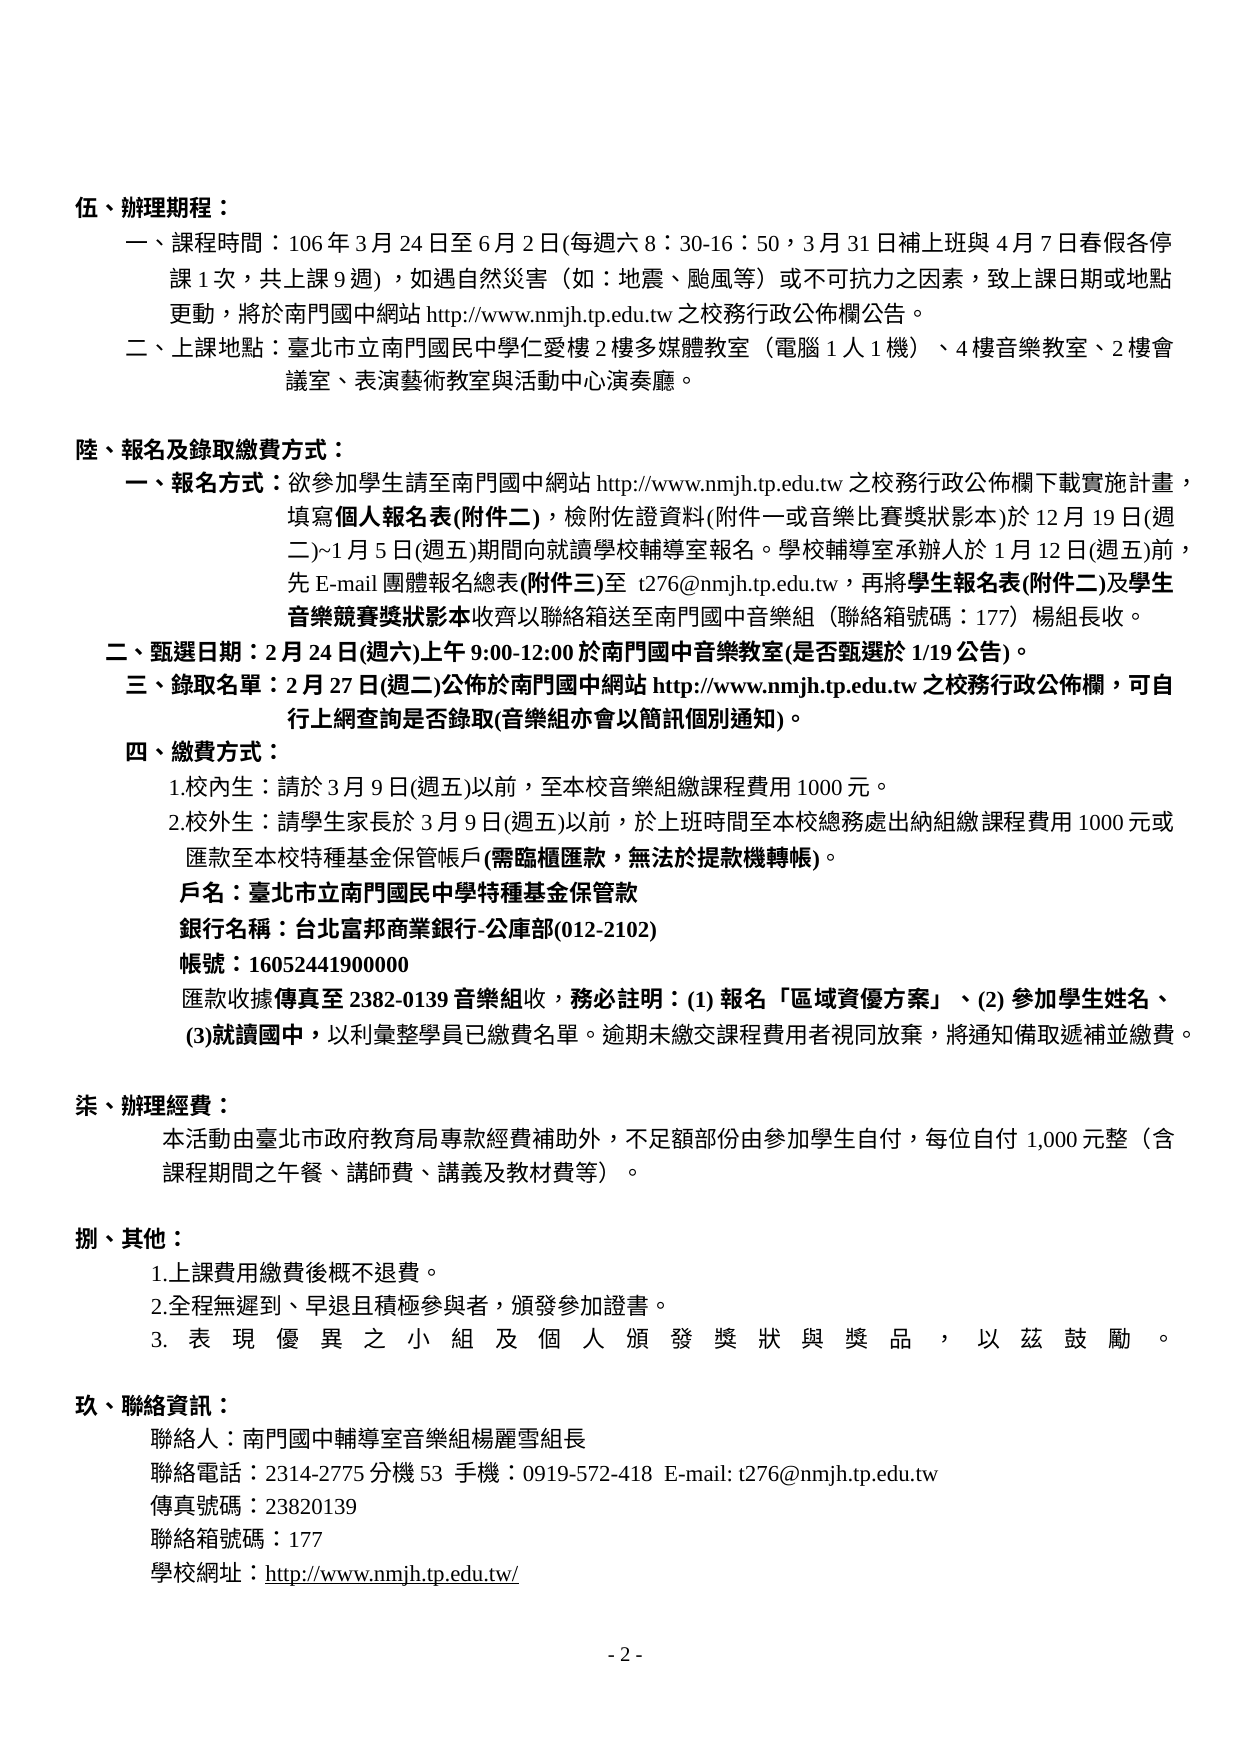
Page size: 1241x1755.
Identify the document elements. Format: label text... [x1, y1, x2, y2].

text 聯絡人：南門國中輔導室音樂組楊麗雪組長 [151, 1421, 1175, 1454]
text 二、上課地點：臺北市立南門國民中學仁愛樓2樓多媒體教室（電腦1人1機）、4樓音樂教室、2樓會議室、表演藝術教室與活動中心演奏廳。 [125, 329, 1175, 396]
text 本活動由臺北市政府教育局專款經費補助外，不足額部份由參加學生自付，每位自付1,000元整（含課程期間之午餐、講師費、講義及教材費等）。 [162, 1121, 1175, 1188]
text 一、報名方式：欲參加學生請至南門國中網站http://www.nmjh.tp.edu.tw之校務行政公佈欄下載實施計畫， 填寫個人報名表(附件二)，檢附佐證資料(附件一或音樂比賽獎狀影本)於12月19日(週二)~1月5日(週五)期間向就讀學校輔導室報名。學校輔導室承辦人於1月12日(週五)前，先E-mail團體報名總表(附件三)至 t276@nmjh.tp.edu.tw，再將學生報名表(附件二)及學生音樂競賽獎狀影本收齊以聯絡箱送至南門國中音樂組（聯絡箱號碼：177）楊組長收。 [125, 465, 1175, 632]
text 聯絡箱號碼：177 [151, 1521, 1175, 1554]
text 聯絡電話：2314-2775分機53 手機：0919-572-418 E-mail: t276@nmjh.tp.edu.tw [151, 1454, 1175, 1488]
text 銀行名稱：台北富邦商業銀行-公庫部(012-2102) [168, 909, 1175, 944]
text 1.上課費用繳費後概不退費。 [151, 1254, 1175, 1288]
text 學校網址：http://www.nmjh.tp.edu.tw/ [151, 1554, 1175, 1588]
text 玖、聯絡資訊： [75, 1388, 1175, 1421]
text 伍、辦理期程： [75, 190, 1175, 223]
text 陸、報名及錄取繳費方式： [75, 432, 1175, 465]
text 傳真號碼：23820139 [151, 1488, 1175, 1521]
text 三、錄取名單：2月27日(週二)公佈於南門國中網站http://www.nmjh.tp.edu.tw之校務行政公佈欄，可自行上網查詢是否錄取(音樂組亦會以簡訊個別通知)。 [125, 667, 1175, 734]
text 一、課程時間：106年3月24日至6月2日(每週六8：30-16：50，3月31日補上班與4月7日春假各停課1次，共上課9週) ，如遇自然災害（如：地震、颱風等）或不可抗力之因素，致上課日期或地點更動，將於南門國中網站http://www.nmjh.tp.edu.tw之校務行政公佈欄公告。 [125, 223, 1175, 329]
text 2.校外生：請學生家長於3月9日(週五)以前，於上班時間至本校總務處出納組繳課程費用1000元或匯款至本校特種基金保管帳戶(需臨櫃匯款，無法於提款機轉帳)。 [168, 802, 1175, 873]
text 二、甄選日期：2月24日(週六)上午9:00-12:00於南門國中音樂教室(是否甄選於1/19公告)。 [87, 632, 1175, 667]
text 柒、辦理經費： [75, 1086, 1175, 1121]
text 匯款收據傳真至2382-0139音樂組收，務必註明：(1) 報名「區域資優方案」、(2) 參加學生姓名、(3)就讀國中，以利彙整學員已繳費名單。逾期未繳交課程費用者視同放棄，將通知備取遞補並繳費。 [168, 979, 1175, 1086]
text 1.校內生：請於3月9日(週五)以前，至本校音樂組繳課程費用1000元。 [168, 767, 1175, 802]
text 3.表現優異之小組及個人頒發獎狀與獎品，以茲鼓勵。 [151, 1321, 1175, 1388]
text 2.全程無遲到、早退且積極參與者，頒發參加證書。 [151, 1288, 1175, 1321]
text 戶名：臺北市立南門國民中學特種基金保管款 [168, 873, 1175, 909]
text 帳號：16052441900000 [168, 944, 1175, 979]
text 四、繳費方式： [125, 734, 1175, 767]
text 捌、其他： [75, 1221, 1175, 1254]
